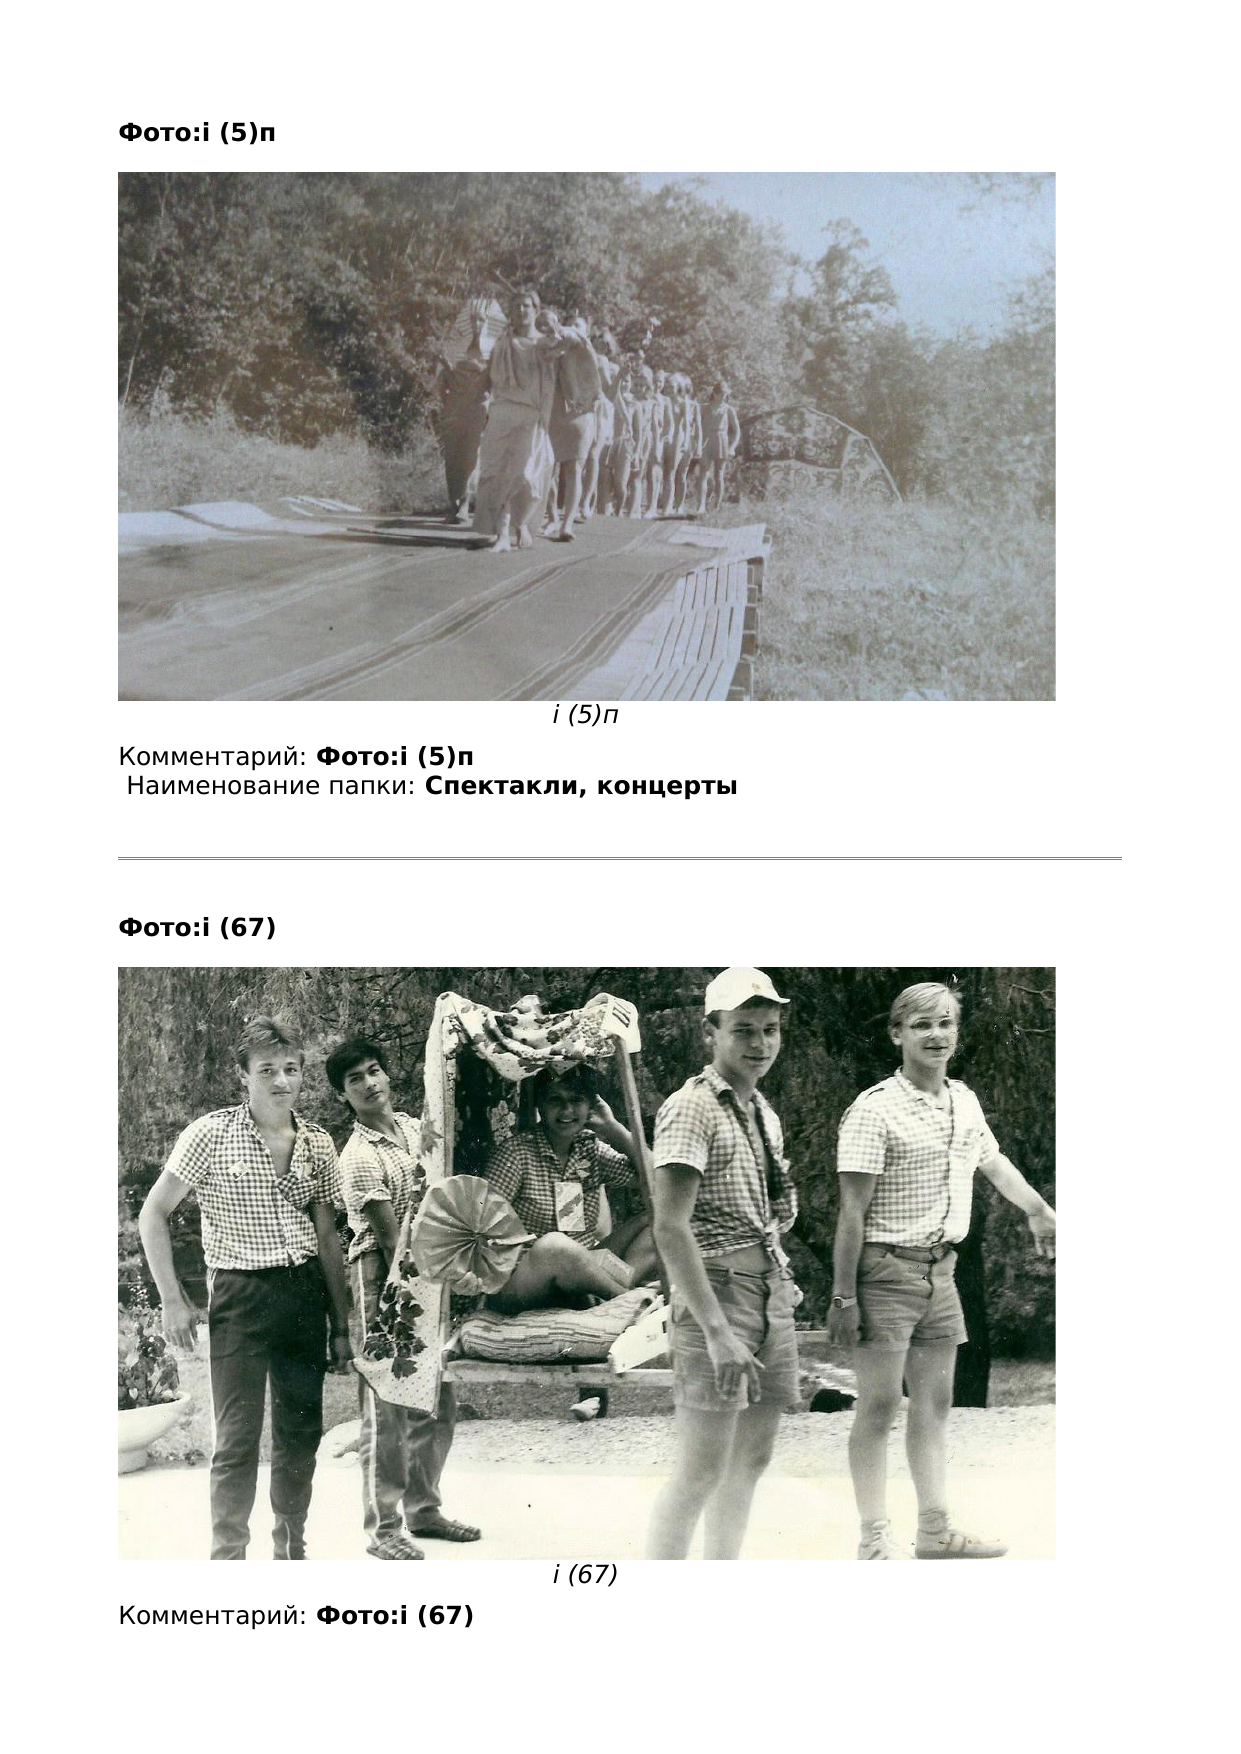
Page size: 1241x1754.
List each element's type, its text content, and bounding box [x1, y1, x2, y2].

text Комментарий: Фото:i (5)п Наименование папки: Спектакли, концерты [118, 742, 1122, 830]
text Комментарий: Фото:i (67) [118, 1602, 1122, 1631]
subtitle Фото:i (5)п [118, 118, 1122, 147]
picture [118, 172, 1056, 701]
text i (5)п [118, 701, 1056, 730]
picture [118, 967, 1056, 1560]
subtitle Фото:i (67) [118, 913, 1122, 943]
text i (67) [118, 1560, 1056, 1589]
